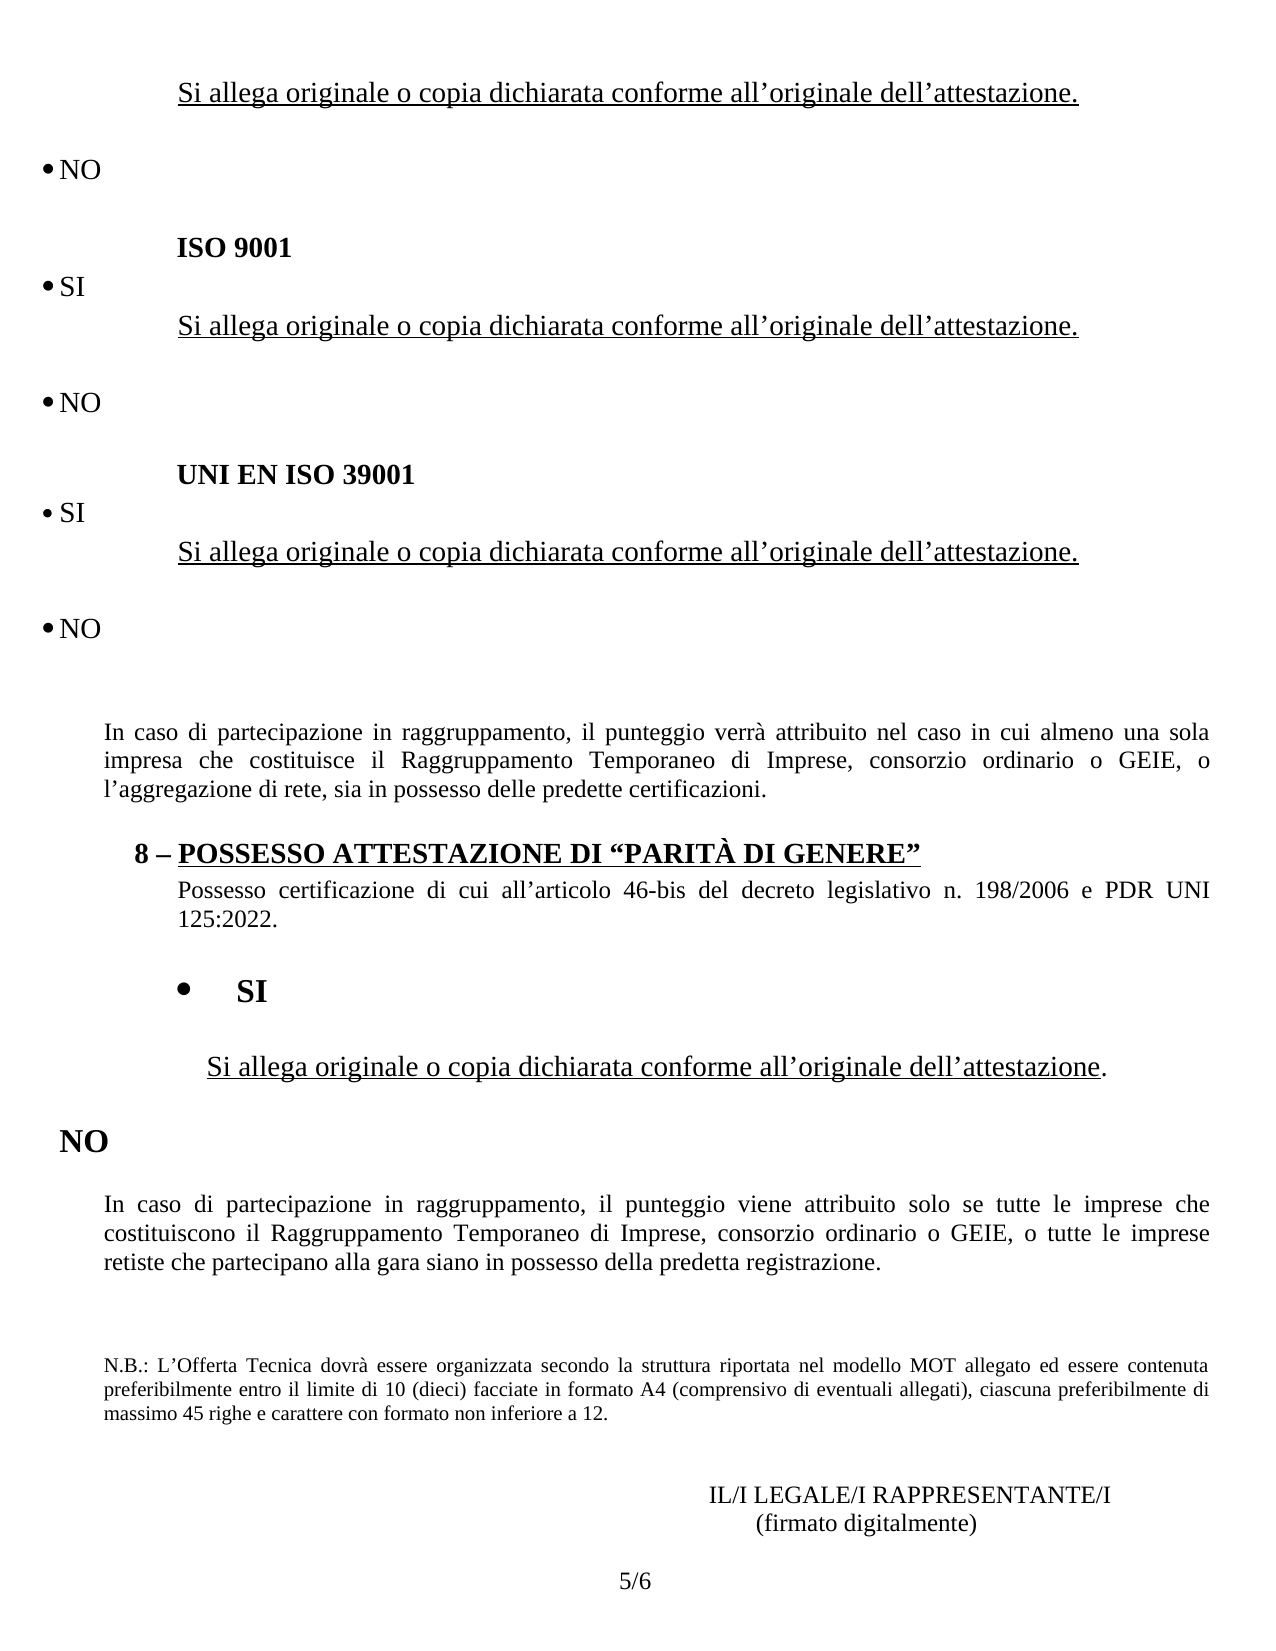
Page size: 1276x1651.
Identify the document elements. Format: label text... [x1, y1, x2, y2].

list SI [177, 971, 1211, 1010]
text Si allega originale o copia dichiarata conforme all’originale dell’attestazione. [177, 308, 1211, 341]
text 8 – POSSESSO ATTESTAZIONE DI “PARITÀ DI GENERE” [134, 837, 1211, 870]
list SI [43, 269, 1211, 303]
text Si allega originale o copia dichiarata conforme all’originale dell’attestazione. [177, 534, 1211, 567]
text N.B.: L’Offerta Tecnica dovrà essere organizzata secondo la struttura riportata nel modello MOT allegato ed essere contenuta preferibilmente entro il limite di 10 (dieci) facciate in formato A4 (comprensivo di eventuali allegati), ciascuna preferibilmente di massimo 45 righe e carattere con formato non inferiore a 12. [103, 1353, 1211, 1425]
text In caso di partecipazione in raggruppamento, il punteggio verrà attribuito nel caso in cui almeno una sola impresa che costituisce il Raggruppamento Temporaneo di Imprese, consorzio ordinario o GEIE, o l’aggregazione di rete, sia in possesso delle predette certificazioni. [103, 717, 1211, 803]
list NO [43, 385, 1211, 418]
list SI [43, 495, 1211, 529]
text Possesso certificazione di cui all’articolo 46-bis del decreto legislativo n. 198/2006 e PDR UNI 125:2022. [177, 875, 1211, 933]
text ISO 9001 [118, 230, 1211, 264]
text Si allega originale o copia dichiarata conforme all’originale dell’attestazione. [177, 1049, 1211, 1083]
list NO [43, 152, 1211, 186]
list NO [0, 1122, 1211, 1161]
list NO [43, 611, 1211, 645]
text Si allega originale o copia dichiarata conforme all’originale dell’attestazione. [177, 75, 1211, 108]
text UNI EN ISO 39001 [118, 457, 1211, 490]
text In caso di partecipazione in raggruppamento, il punteggio viene attribuito solo se tutte le imprese che costituiscono il Raggruppamento Temporaneo di Imprese, consorzio ordinario o GEIE, o tutte le imprese retiste che partecipano alla gara siano in possesso della predetta registrazione. [103, 1189, 1211, 1276]
